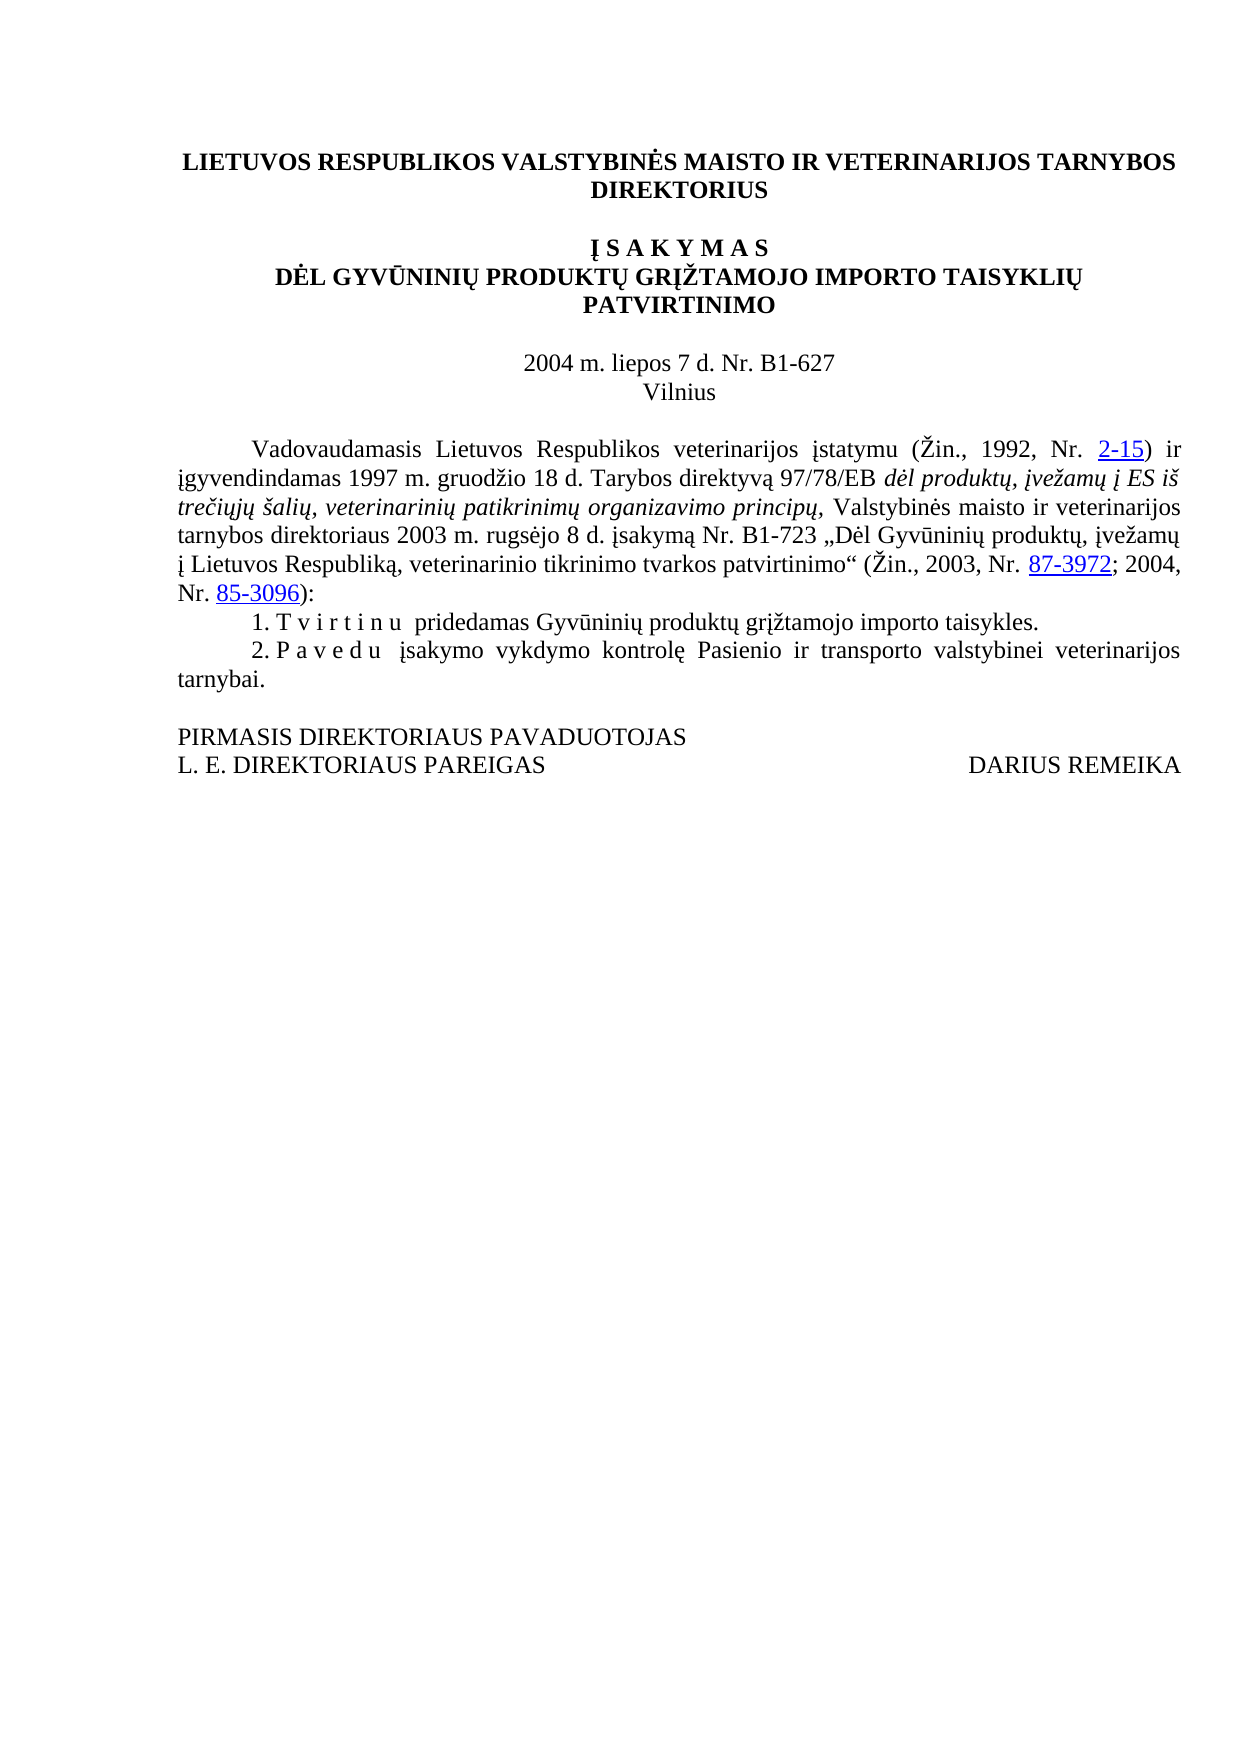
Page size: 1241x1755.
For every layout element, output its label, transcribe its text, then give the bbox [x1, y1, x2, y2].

text Į S A K Y M A S [177, 233, 1181, 262]
text Vadovaudamasis Lietuvos Respublikos veterinarijos įstatymu (Žin., 1992, Nr. 2-15) ir įgyvendindamas 1997 m. gruodžio 18 d. Tarybos direktyvą 97/78/EB dėl produktų, įvežamų į ES iš trečiųjų šalių, veterinarinių patikrinimų organizavimo principų, Valstybinės maisto ir veterinarijos tarnybos direktoriaus 2003 m. rugsėjo 8 d. įsakymą Nr. B1-723 „Dėl Gyvūninių produktų, įvežamų į Lietuvos Respubliką, veterinarinio tikrinimo tvarkos patvirtinimo“ (Žin., 2003, Nr. 87-3972; 2004, Nr. 85-3096): [177, 434, 1181, 607]
text Pirmasis direktoriaus pavaduotojas [177, 722, 1181, 751]
text DĖL GYVŪNINIŲ PRODUKTŲ GRĮŽTAMOJO IMPORTO TAISYKLIŲ PATVIRTINIMO [177, 262, 1181, 319]
text 2.Pavedu įsakymo vykdymo kontrolę Pasienio ir transporto valstybinei veterinarijos tarnybai. [177, 636, 1181, 693]
text Vilnius [177, 377, 1181, 406]
text 2004 m. liepos 7 d. Nr. B1-627 [177, 348, 1181, 377]
text l. E. direktoriaus pareigas Darius Remeika [177, 751, 1181, 779]
text LIETUVOS RESPUBLIKOS VALSTYBINĖS MAISTO IR VETERINARIJOS TARNYBOS DIREKTORIUS [177, 147, 1181, 204]
text 1.Tvirtinu pridedamas Gyvūninių produktų grįžtamojo importo taisykles. [177, 607, 1181, 636]
